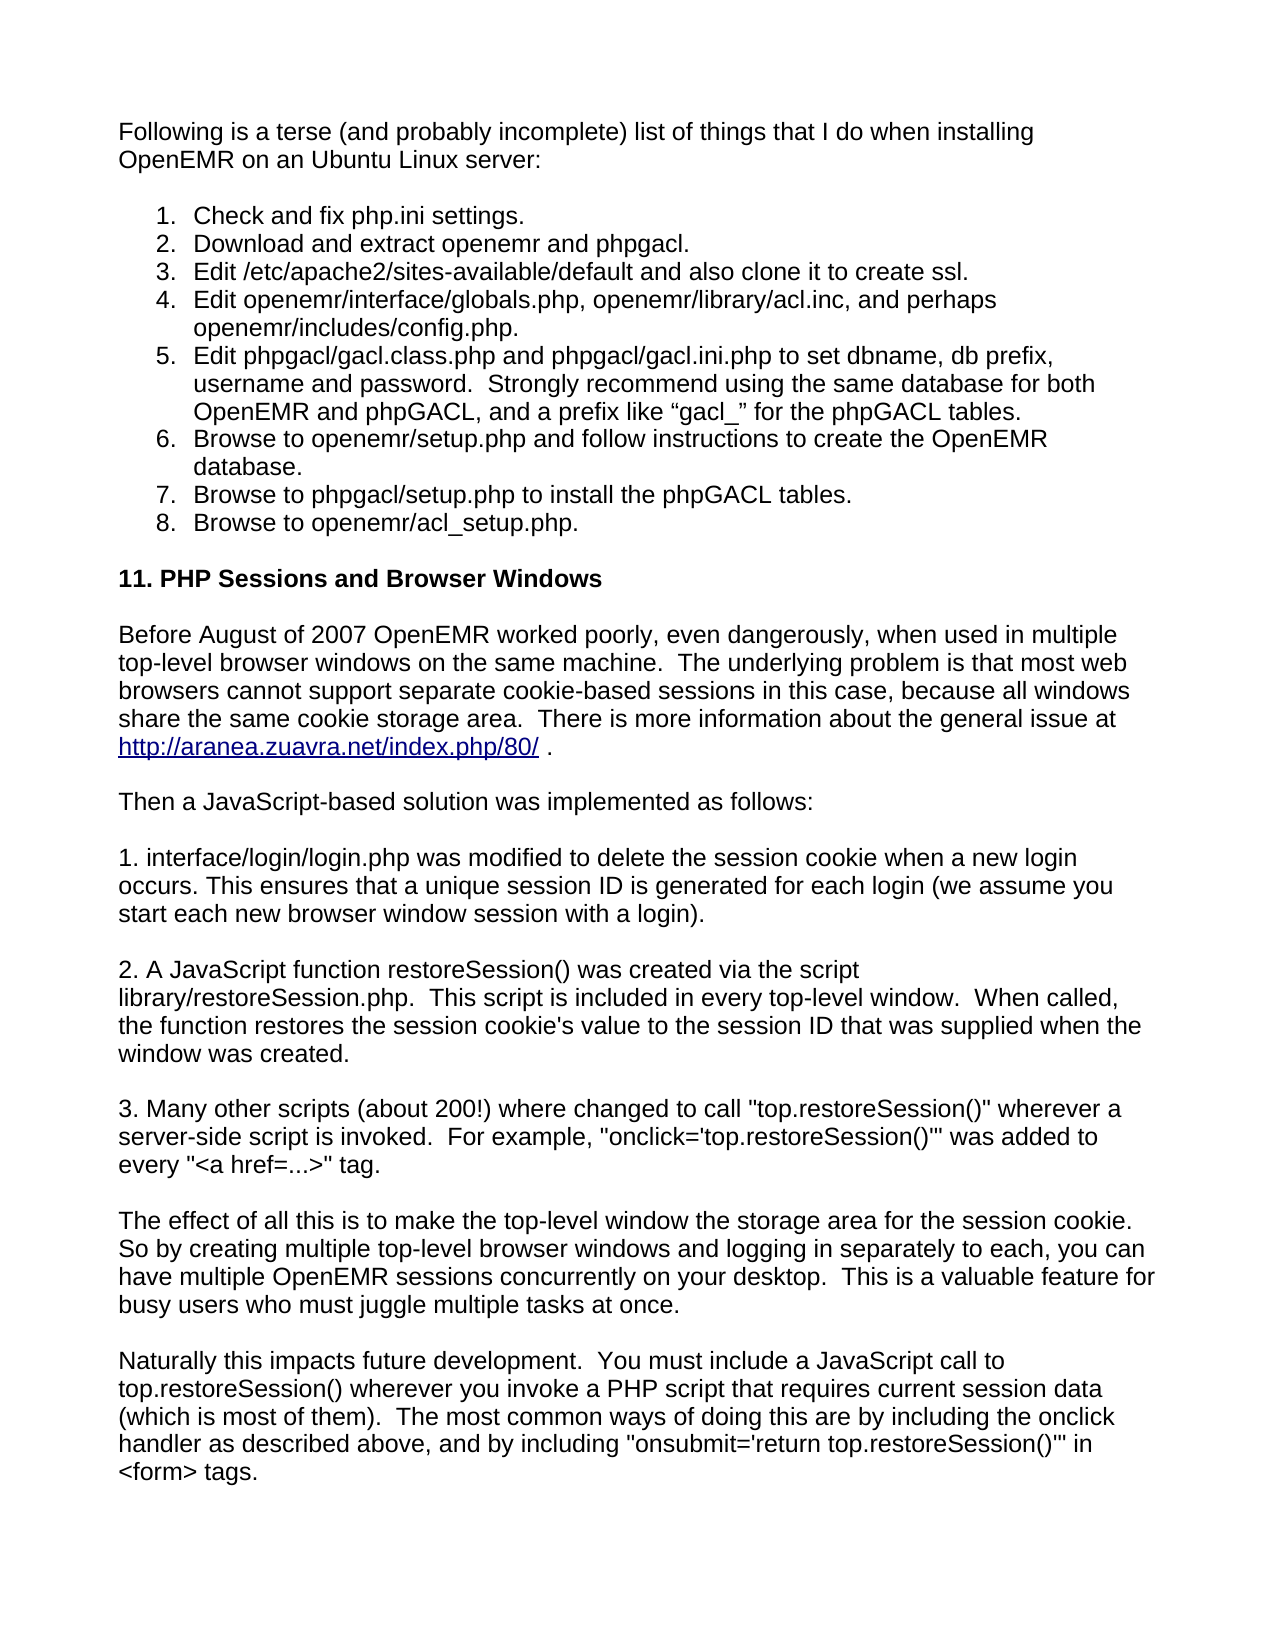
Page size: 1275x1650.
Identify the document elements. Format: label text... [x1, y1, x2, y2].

text Following is a terse (and probably incomplete) list of things that I do when installing OpenEMR on an Ubuntu Linux server: [118, 118, 1157, 174]
list Check and fix php.ini settings. [156, 202, 1157, 230]
text 1. interface/login/login.php was modified to delete the session cookie when a new login occurs. This ensures that a unique session ID is generated for each login (we assume you start each new browser window session with a login). [118, 844, 1157, 928]
list Browse to openemr/acl_setup.php. [156, 509, 1157, 537]
list Browse to phpgacl/setup.php to install the phpGACL tables. [156, 481, 1157, 509]
list Edit phpgacl/gacl.class.php and phpgacl/gacl.ini.php to set dbname, db prefix, username and password. Strongly recommend using the same database for both OpenEMR and phpGACL, and a prefix like “gacl_” for the phpGACL tables. [156, 341, 1157, 425]
text 11. PHP Sessions and Browser Windows [118, 565, 1157, 593]
text Then a JavaScript-based solution was implemented as follows: [118, 788, 1157, 816]
list Edit openemr/interface/globals.php, openemr/library/acl.inc, and perhaps openemr/includes/config.php. [156, 286, 1157, 341]
list Edit /etc/apache2/sites-available/default and also clone it to create ssl. [156, 258, 1157, 286]
text 2. A JavaScript function restoreSession() was created via the script library/restoreSession.php. This script is included in every top-level window. When called, the function restores the session cookie's value to the session ID that was supplied when the window was created. [118, 956, 1157, 1067]
text Naturally this impacts future development. You must include a JavaScript call to top.restoreSession() wherever you invoke a PHP script that requires current session data (which is most of them). The most common ways of doing this are by including the onclick handler as described above, and by including "onsubmit='return top.restoreSession()'" in <form> tags. [118, 1346, 1157, 1486]
list Download and extract openemr and phpgacl. [156, 230, 1157, 258]
list Browse to openemr/setup.php and follow instructions to create the OpenEMR database. [156, 425, 1157, 481]
text 3. Many other scripts (about 200!) where changed to call "top.restoreSession()" wherever a server-side script is invoked. For example, "onclick='top.restoreSession()'" was added to every "<a href=...>" tag. [118, 1095, 1157, 1179]
text The effect of all this is to make the top-level window the storage area for the session cookie. So by creating multiple top-level browser windows and logging in separately to each, you can have multiple OpenEMR sessions concurrently on your desktop. This is a valuable feature for busy users who must juggle multiple tasks at once. [118, 1207, 1157, 1318]
text Before August of 2007 OpenEMR worked poorly, even dangerously, when used in multiple top-level browser windows on the same machine. The underlying problem is that most web browsers cannot support separate cookie-based sessions in this case, because all windows share the same cookie storage area. There is more information about the general issue at http://aranea.zuavra.net/index.php/80/ . [118, 621, 1157, 760]
